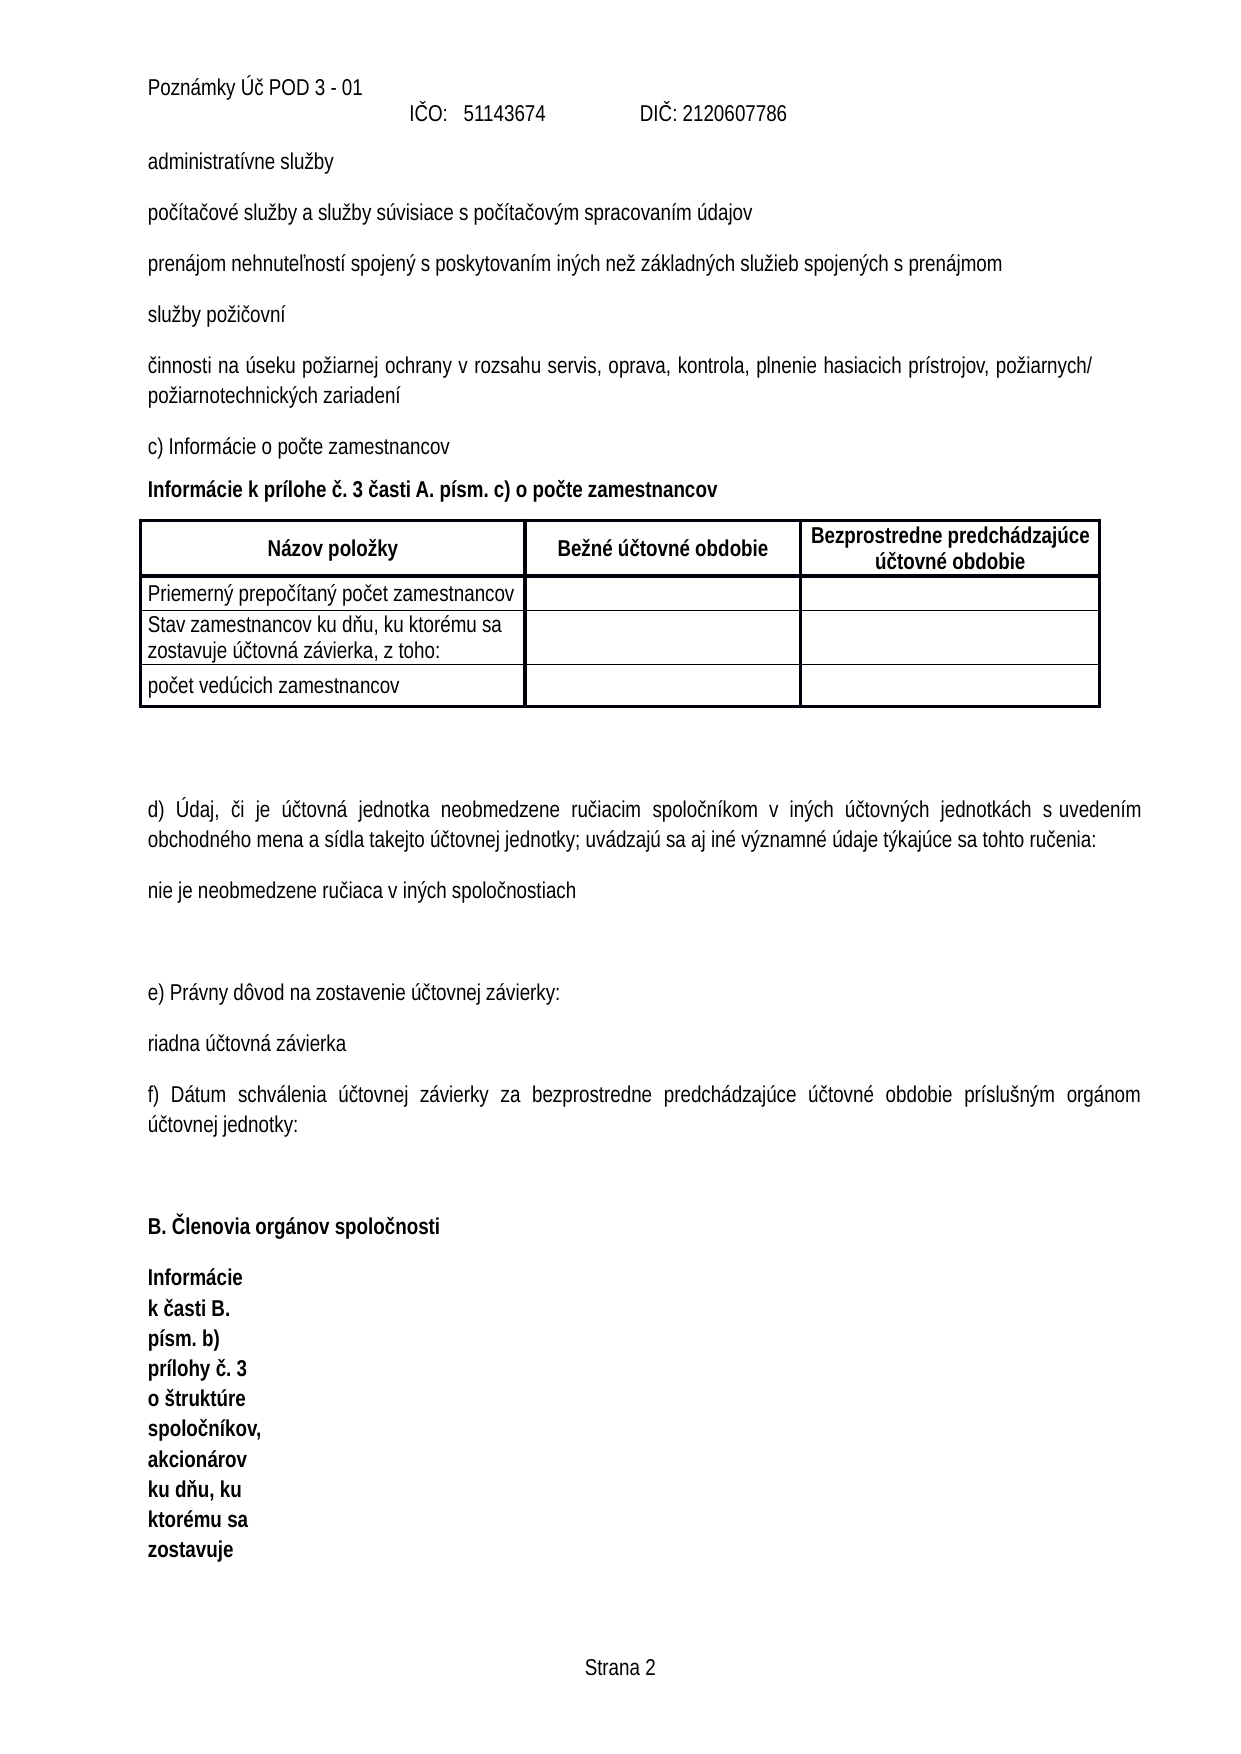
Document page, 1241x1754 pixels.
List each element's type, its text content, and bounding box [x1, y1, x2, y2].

text f) Dátum schválenia účtovnej závierky za bezprostredne predchádzajúce účtovné obdobie príslušným orgánom účtovnej jednotky: [148, 1081, 1141, 1137]
table_cell [527, 611, 799, 663]
table_header Informácie k časti B. písm. b) prílohy č. 3 o štruktúre spoločníkov, akcionárov ku dňu, ku ktorému sa zostavuje účtovná závierka a o štruktúre spoločníkov [136, 1264, 281, 1583]
text nie je neobmedzene ručiaca v iných spoločnostiach [148, 877, 1141, 903]
table_cell Stav zamestnancov ku dňu, ku ktorému sa zostavuje účtovná závierka, z toho: [142, 611, 523, 663]
text riadna účtovná závierka [148, 1030, 1141, 1056]
text d) Údaj, či je účtovná jednotka neobmedzene ručiacim spoločníkom v iných účtovných jednotkách s uvedením obchodného mena a sídla takejto účtovnej jednotky; uvádzajú sa aj iné významné údaje týkajúce sa tohto ručenia: [148, 796, 1141, 852]
text c) Informácie o počte zamestnancov [148, 433, 1092, 459]
table_header Bežné účtovné obdobie [527, 522, 799, 574]
table_header Bezprostredne predchádzajúce účtovné obdobie [802, 522, 1098, 574]
table_cell [802, 665, 1098, 705]
table_cell [527, 578, 799, 610]
text prenájom nehnuteľností spojený s poskytovaním iných než základných služieb spojených s prenájmom [148, 250, 1092, 276]
text Informácie k prílohe č. 3 časti A. písm. c) o počte zamestnancov [148, 476, 1092, 502]
table_header Názov položky [142, 522, 523, 574]
text e) Právny dôvod na zostavenie účtovnej závierky: [148, 979, 1141, 1005]
text počítačové služby a služby súvisiace s počítačovým spracovaním údajov [148, 199, 1092, 225]
text B. Členovia orgánov spoločnosti [148, 1213, 1141, 1239]
table_cell [802, 611, 1098, 663]
text činnosti na úseku požiarnej ochrany v rozsahu servis, oprava, kontrola, plnenie hasiacich prístrojov, požiarnych/ požiarnotechnických zariadení [148, 352, 1092, 408]
table_cell Priemerný prepočítaný počet zamestnancov [142, 578, 523, 610]
table_cell počet vedúcich zamestnancov [142, 665, 523, 705]
table_cell [527, 665, 799, 705]
table_cell [802, 578, 1098, 610]
text administratívne služby [148, 148, 1092, 174]
text služby požičovní [148, 301, 1092, 327]
